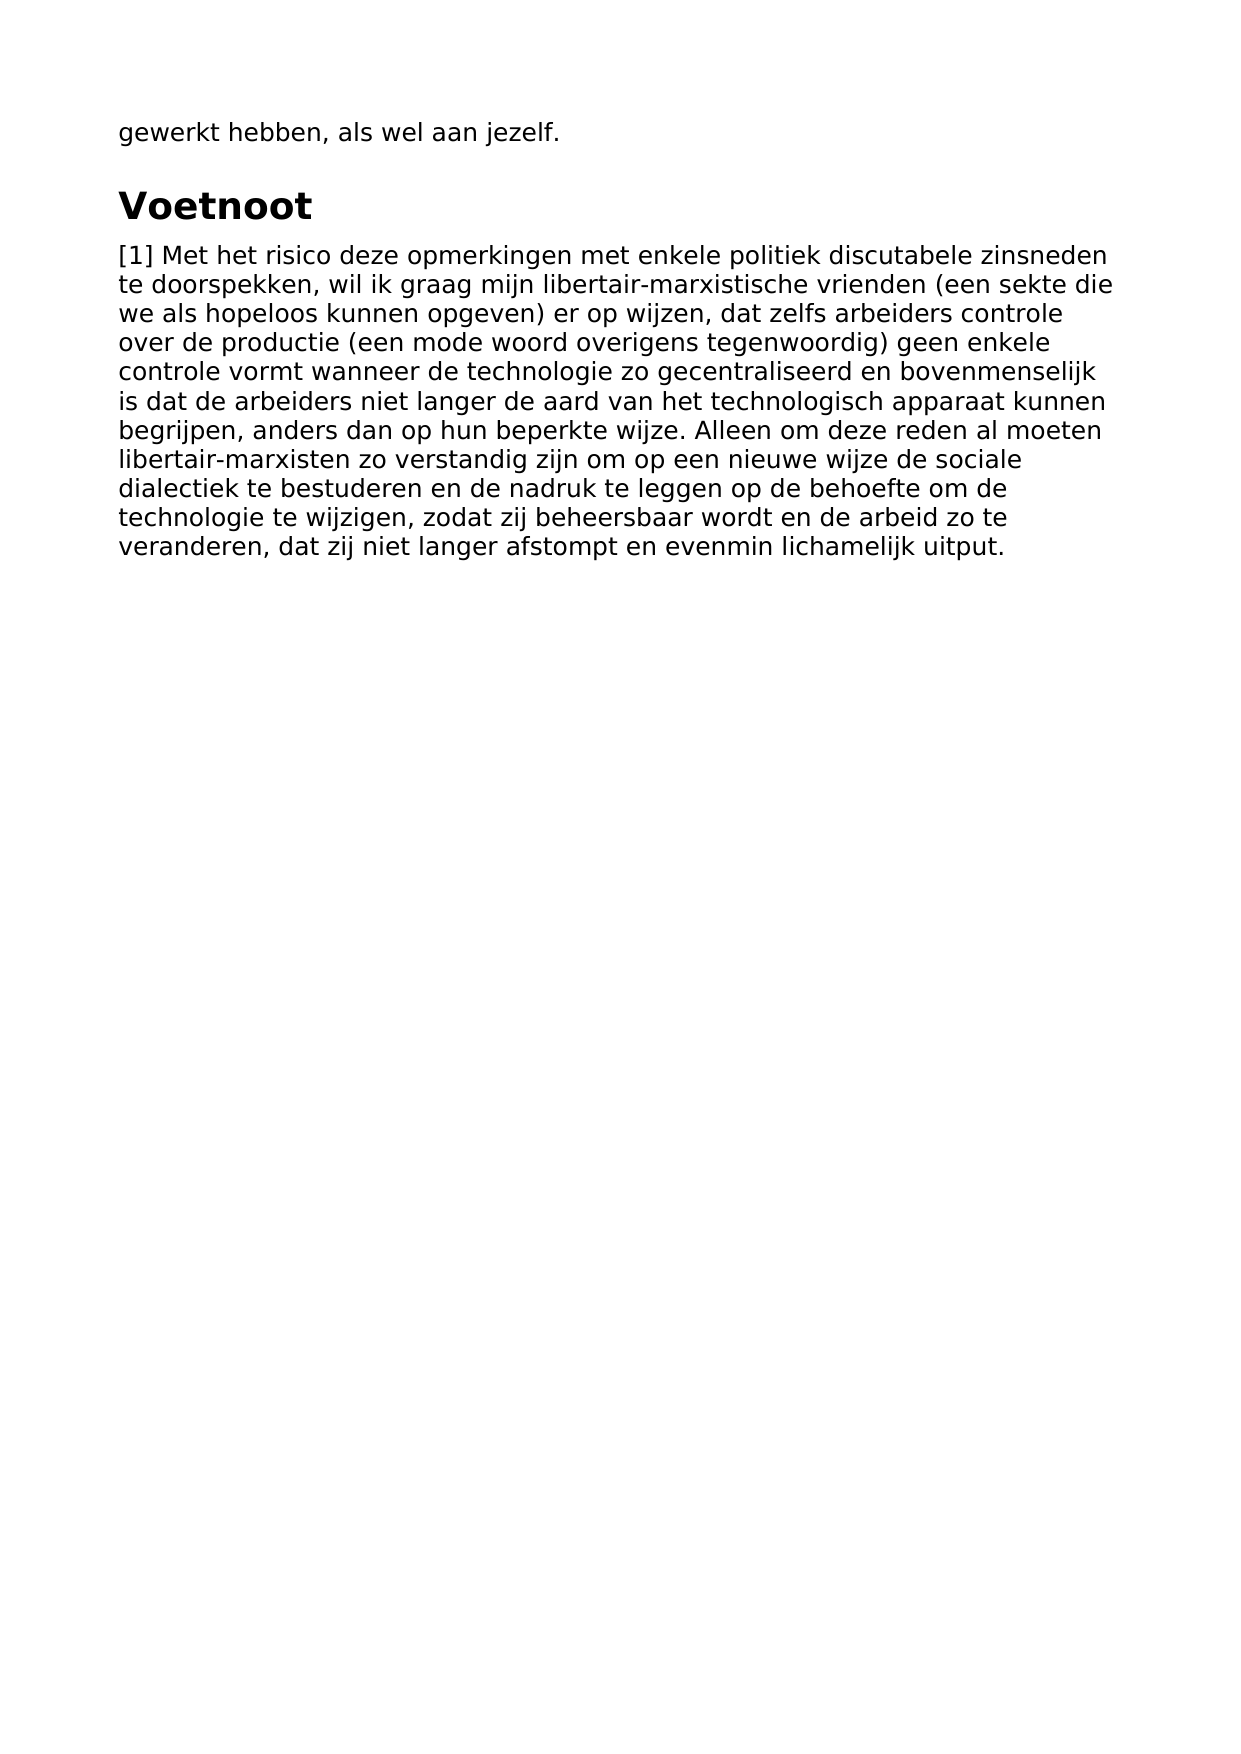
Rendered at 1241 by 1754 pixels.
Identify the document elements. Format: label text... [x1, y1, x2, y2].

subtitle Voetnoot [118, 185, 1122, 228]
text [1] Met het risico deze opmerkingen met enkele politiek discutabele zinsneden te doorspekken, wil ik graag mijn libertair-marxistische vrienden (een sekte die we als hopeloos kunnen opgeven) er op wijzen, dat zelfs arbeiders controle over de productie (een mode woord overigens tegenwoordig) geen enkele controle vormt wanneer de technologie zo gecentraliseerd en bovenmenselijk is dat de arbeiders niet langer de aard van het technologisch apparaat kunnen begrijpen, anders dan op hun beperkte wijze. Alleen om deze reden al moeten libertair-marxisten zo verstandig zijn om op een nieuwe wijze de sociale dialectiek te bestuderen en de nadruk te leggen op de behoefte om de technologie te wijzigen, zodat zij beheersbaar wordt en de arbeid zo te veranderen, dat zij niet langer afstompt en evenmin lichamelijk uitput. [118, 241, 1122, 562]
text gewerkt hebben, als wel aan jezelf. [118, 118, 1122, 147]
